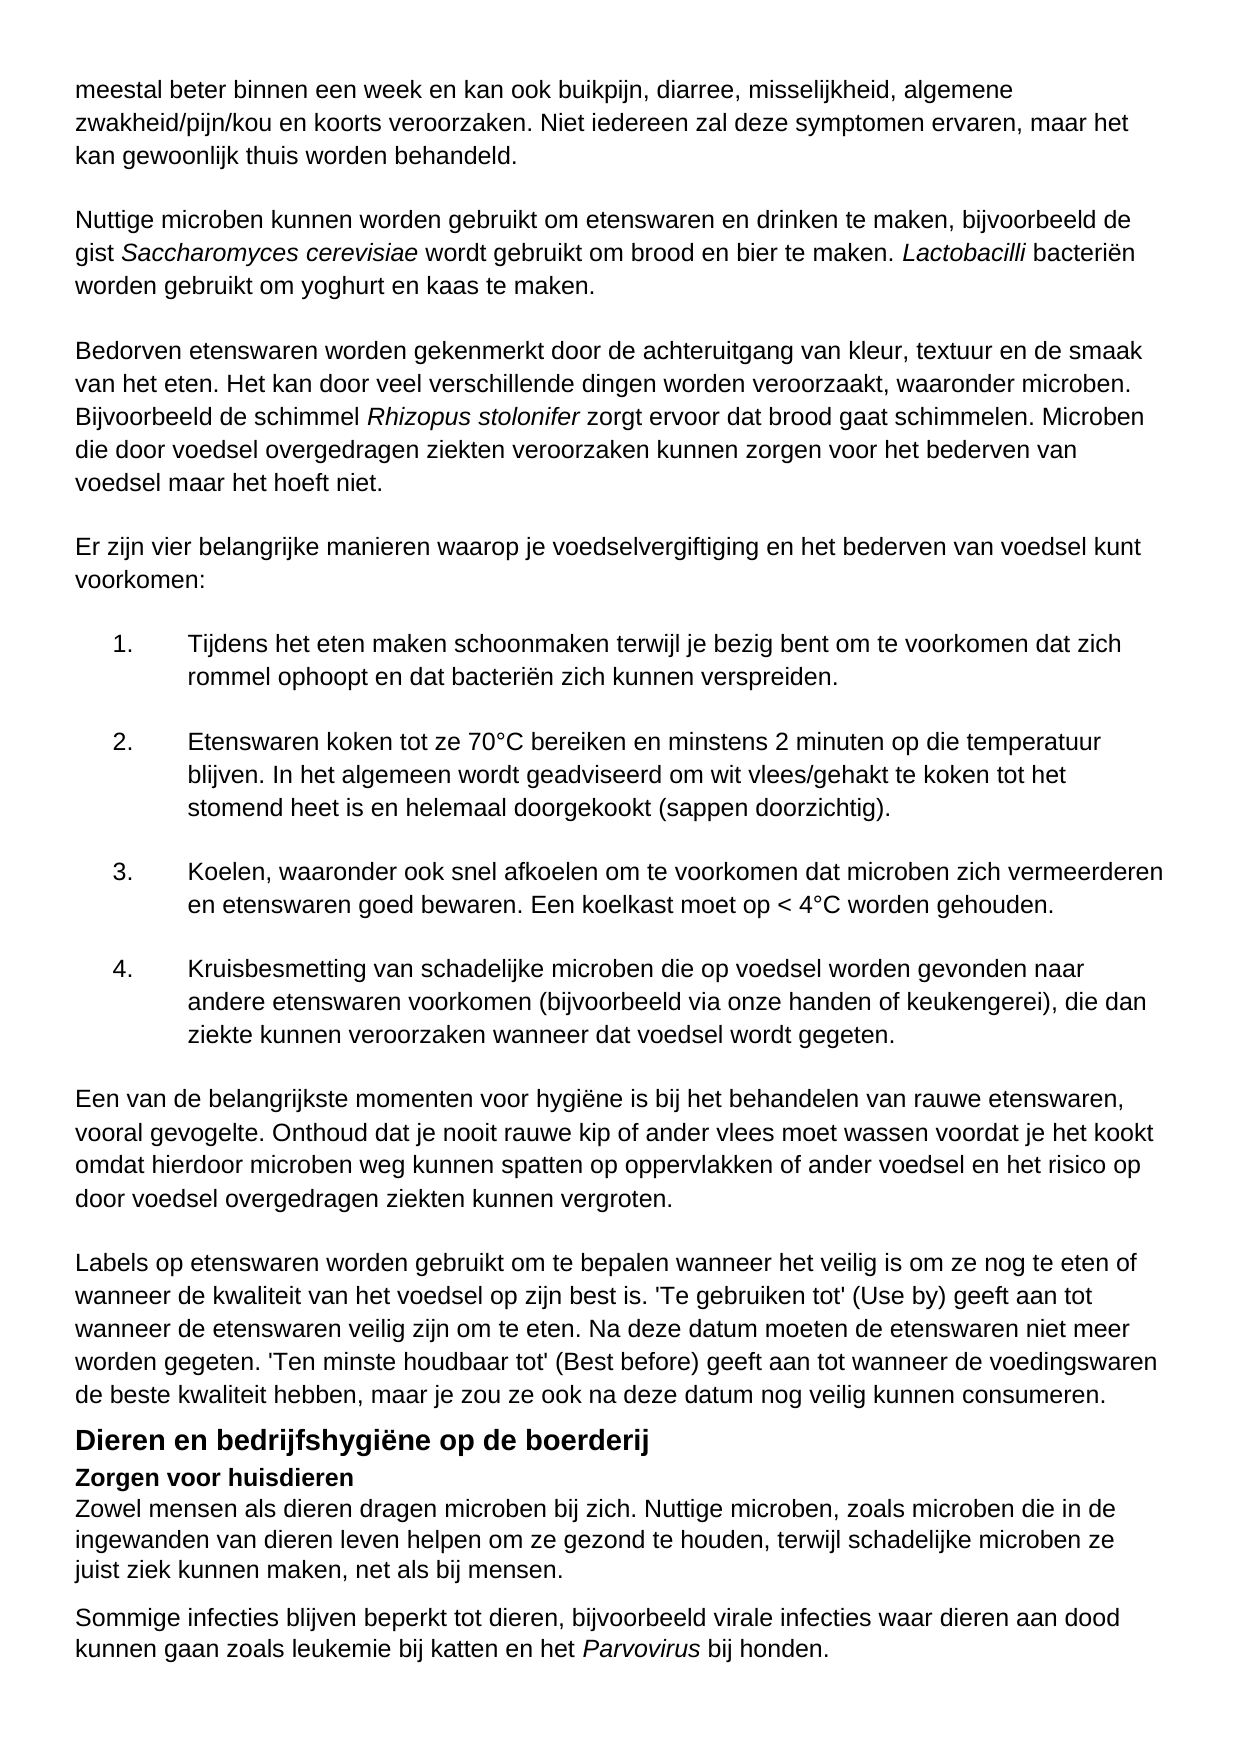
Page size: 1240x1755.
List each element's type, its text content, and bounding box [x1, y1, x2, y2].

list Etenswaren koken tot ze 70°C bereiken en minstens 2 minuten op die temperatuur blijven. In het algemeen wordt geadviseerd om wit vlees/gehakt te koken tot het stomend heet is en helemaal doorgekookt (sappen doorzichtig). [112, 727, 1164, 821]
text meestal beter binnen een week en kan ook buikpijn, diarree, misselijkheid, algemene zwakheid/pijn/kou en koorts veroorzaken. Niet iedereen zal deze symptomen ervaren, maar het kan gewoonlijk thuis worden behandeld. [75, 75, 1164, 170]
text Bedorven etenswaren worden gekenmerkt door de achteruitgang van kleur, textuur en de smaak van het eten. Het kan door veel verschillende dingen worden veroorzaakt, waaronder microben. Bijvoorbeeld de schimmel Rhizopus stolonifer zorgt ervoor dat brood gaat schimmelen. Microben die door voedsel overgedragen ziekten veroorzaken kunnen zorgen voor het bederven van voedsel maar het hoeft niet. [75, 336, 1164, 496]
text Een van de belangrijkste momenten voor hygiëne is bij het behandelen van rauwe etenswaren, vooral gevogelte. Onthoud dat je nooit rauwe kip of ander vlees moet wassen voordat je het kookt omdat hierdoor microben weg kunnen spatten op oppervlakken of ander voedsel en het risico op door voedsel overgedragen ziekten kunnen vergroten. [75, 1084, 1164, 1212]
text Zowel mensen als dieren dragen microben bij zich. Nuttige microben, zoals microben die in de ingewanden van dieren leven helpen om ze gezond te houden, terwijl schadelijke microben ze juist ziek kunnen maken, net als bij mensen. [75, 1494, 1164, 1584]
text Er zijn vier belangrijke manieren waarop je voedselvergiftiging en het bederven van voedsel kunt voorkomen: [75, 532, 1164, 594]
text Nuttige microben kunnen worden gebruikt om etenswaren en drinken te maken, bijvoorbeeld de gist Saccharomyces cerevisiae wordt gebruikt om brood en bier te maken. Lactobacilli bacteriën worden gebruikt om yoghurt en kaas te maken. [75, 205, 1164, 300]
list Tijdens het eten maken schoonmaken terwijl je bezig bent om te voorkomen dat zich rommel ophoopt en dat bacteriën zich kunnen verspreiden. [112, 629, 1164, 691]
text Sommige infecties blijven beperkt tot dieren, bijvoorbeeld virale infecties waar dieren aan dood kunnen gaan zoals leukemie bij katten en het Parvovirus bij honden. [75, 1603, 1164, 1662]
list Kruisbesmetting van schadelijke microben die op voedsel worden gevonden naar andere etenswaren voorkomen (bijvoorbeeld via onze handen of keukengerei), die dan ziekte kunnen veroorzaken wanneer dat voedsel wordt gegeten. [112, 954, 1164, 1049]
list Koelen, waaronder ook snel afkoelen om te voorkomen dat microben zich vermeerderen en etenswaren goed bewaren. Een koelkast moet op < 4°C worden gehouden. [112, 857, 1164, 919]
text Labels op etenswaren worden gebruikt om te bepalen wanneer het veilig is om ze nog te eten of wanneer de kwaliteit van het voedsel op zijn best is. 'Te gebruiken tot' (Use by) geeft aan tot wanneer de etenswaren veilig zijn om te eten. Na deze datum moeten de etenswaren niet meer worden gegeten. 'Ten minste houdbaar tot' (Best before) geeft aan tot wanneer de voedingswaren de beste kwaliteit hebben, maar je zou ze ook na deze datum nog veilig kunnen consumeren. [75, 1248, 1164, 1409]
subtitle Dieren en bedrijfshygiëne op de boerderij [75, 1423, 1164, 1457]
subtitle Zorgen voor huisdieren [75, 1463, 1164, 1492]
